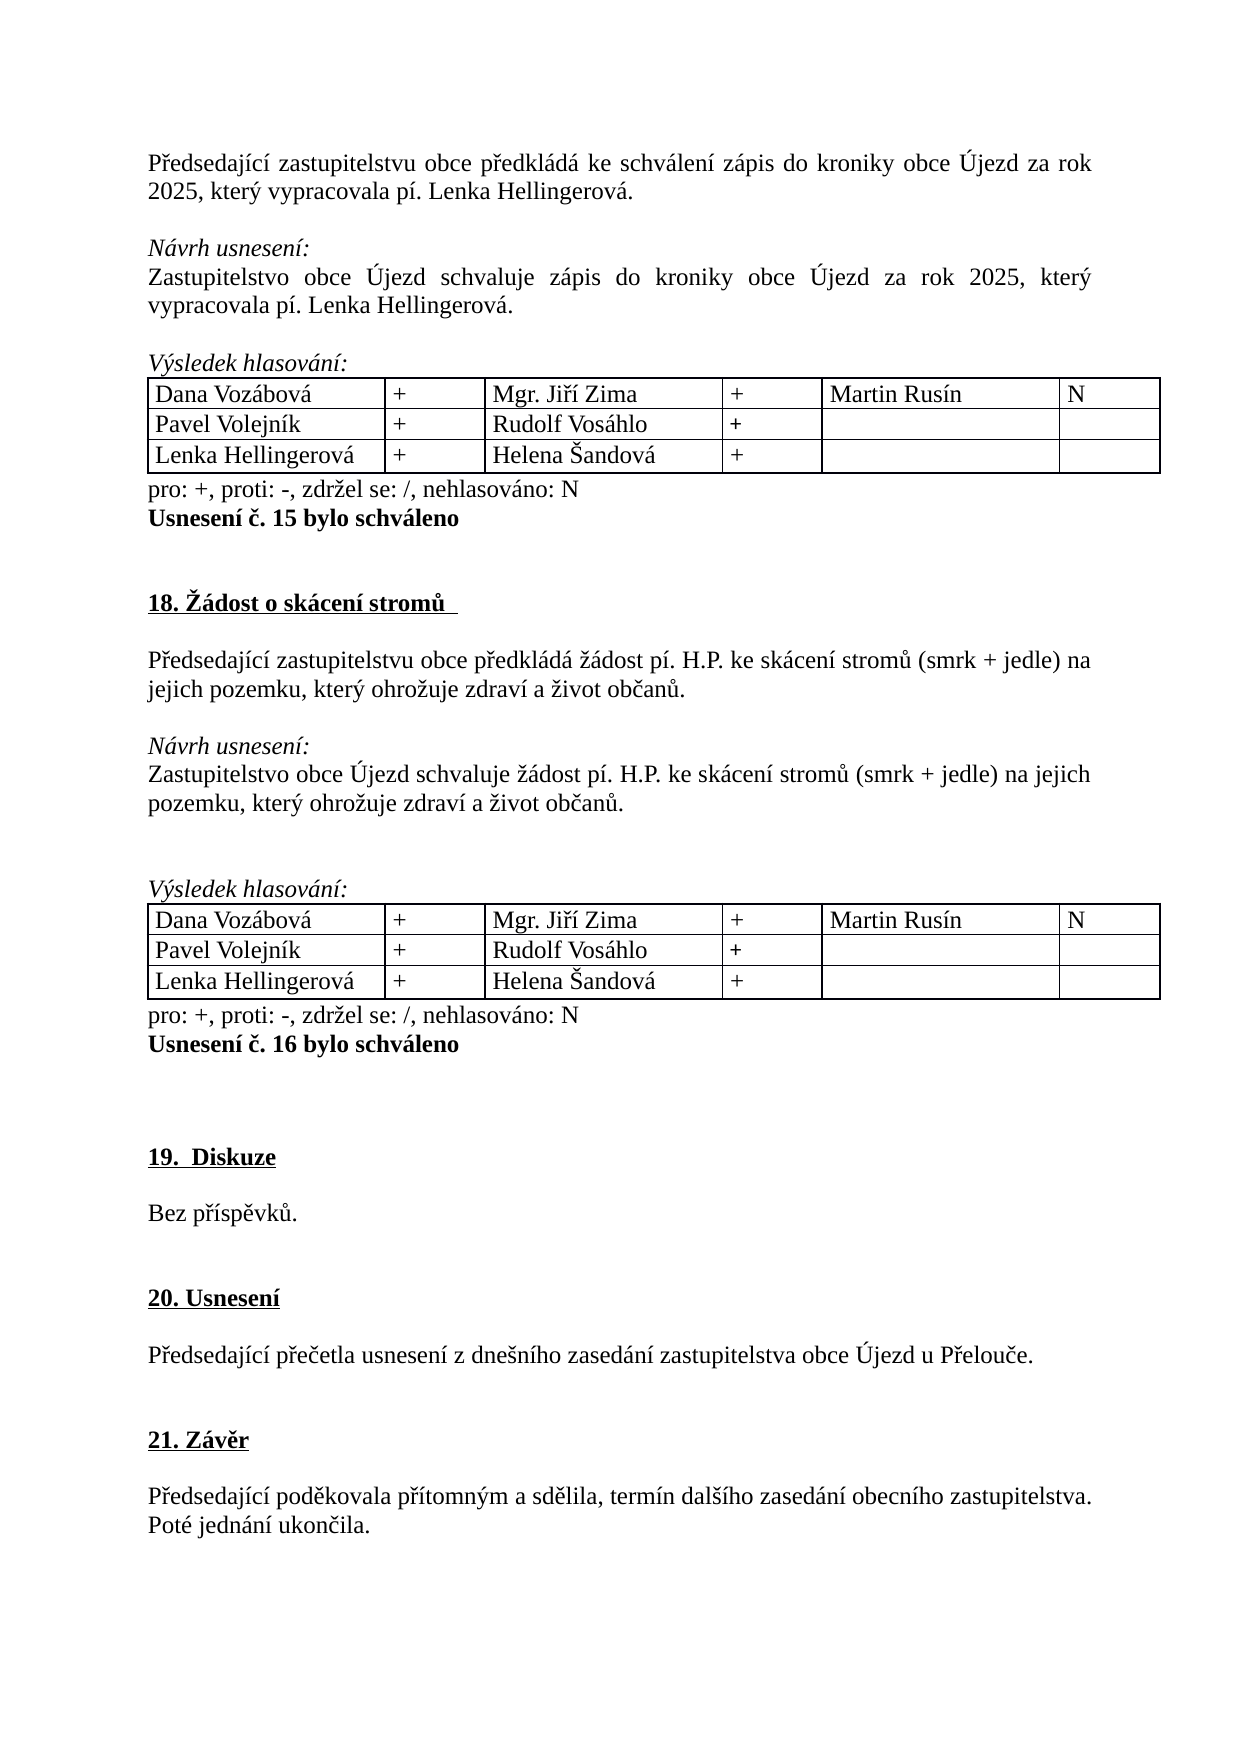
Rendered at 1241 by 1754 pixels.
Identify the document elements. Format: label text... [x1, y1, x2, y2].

text Předsedající poděkovala přítomným a sdělila, termín dalšího zasedání obecního zastupitelstva. Poté jednání ukončila. [148, 1481, 1093, 1539]
table_cell Helena Šandová [486, 440, 722, 472]
table_cell [1060, 935, 1159, 965]
text Předsedající zastupitelstvu obce předkládá žádost pí. H.P. ke skácení stromů (smrk + jedle) na jejich pozemku, který ohrožuje zdraví a život občanů. [148, 645, 1093, 703]
table_cell Rudolf Vosáhlo [486, 409, 722, 439]
text Zastupitelstvo obce Újezd schvaluje žádost pí. H.P. ke skácení stromů (smrk + jedle) na jejich pozemku, který ohrožuje zdraví a život občanů. [148, 759, 1093, 817]
text pro: +, proti: -, zdržel se: /, nehlasováno: N [148, 1000, 1093, 1029]
table_cell + [386, 440, 484, 472]
table_cell [823, 966, 1059, 998]
table_cell [1060, 409, 1159, 439]
table_header N [1060, 379, 1159, 408]
table_header + [386, 905, 484, 934]
table_cell [823, 440, 1059, 472]
table_header Dana Vozábová [149, 905, 384, 934]
table_cell + [723, 409, 821, 439]
text 21. Závěr [148, 1425, 1093, 1453]
table_cell + [723, 440, 821, 472]
text 18. Žádost o skácení stromů [148, 588, 1093, 617]
table_header + [723, 379, 821, 408]
text Bez příspěvků. [148, 1198, 1093, 1227]
table_header + [386, 379, 484, 408]
text Zastupitelstvo obce Újezd schvaluje zápis do kroniky obce Újezd za rok 2025, který vypracovala pí. Lenka Hellingerová. [148, 262, 1093, 319]
table_cell [1060, 440, 1159, 472]
table_cell [1060, 966, 1159, 998]
table_header Martin Rusín [823, 379, 1059, 408]
table_cell + [723, 935, 821, 965]
text Usnesení č. 16 bylo schváleno [148, 1029, 1093, 1057]
table_header N [1060, 905, 1159, 934]
table_cell Lenka Hellingerová [149, 966, 384, 998]
table_cell + [386, 409, 484, 439]
table_cell Lenka Hellingerová [149, 440, 384, 472]
text Výsledek hlasování: [148, 348, 1093, 377]
table_cell Rudolf Vosáhlo [486, 935, 722, 965]
table_header + [723, 905, 821, 934]
table_header Dana Vozábová [149, 379, 384, 408]
text Návrh usnesení: [148, 233, 1093, 262]
table_cell + [723, 966, 821, 998]
text Předsedající přečetla usnesení z dnešního zasedání zastupitelstva obce Újezd u Přelouče. [148, 1340, 1093, 1369]
table_header Mgr. Jiří Zima [486, 379, 722, 408]
text 20. Usnesení [148, 1283, 1093, 1312]
table_cell Pavel Volejník [149, 935, 384, 965]
text Návrh usnesení: [148, 731, 1093, 759]
table_cell Helena Šandová [486, 966, 722, 998]
table_cell [823, 935, 1059, 965]
text 19. Diskuze [148, 1142, 1093, 1170]
table_cell + [386, 935, 484, 965]
text Předsedající zastupitelstvu obce předkládá ke schválení zápis do kroniky obce Újezd za rok 2025, který vypracovala pí. Lenka Hellingerová. [148, 148, 1093, 205]
table_cell [823, 409, 1059, 439]
text pro: +, proti: -, zdržel se: /, nehlasováno: N [148, 474, 1093, 503]
table_cell + [386, 966, 484, 998]
table_cell Pavel Volejník [149, 409, 384, 439]
table_header Martin Rusín [823, 905, 1059, 934]
table_header Mgr. Jiří Zima [486, 905, 722, 934]
text Výsledek hlasování: [148, 874, 1093, 903]
text Usnesení č. 15 bylo schváleno [148, 503, 1093, 532]
